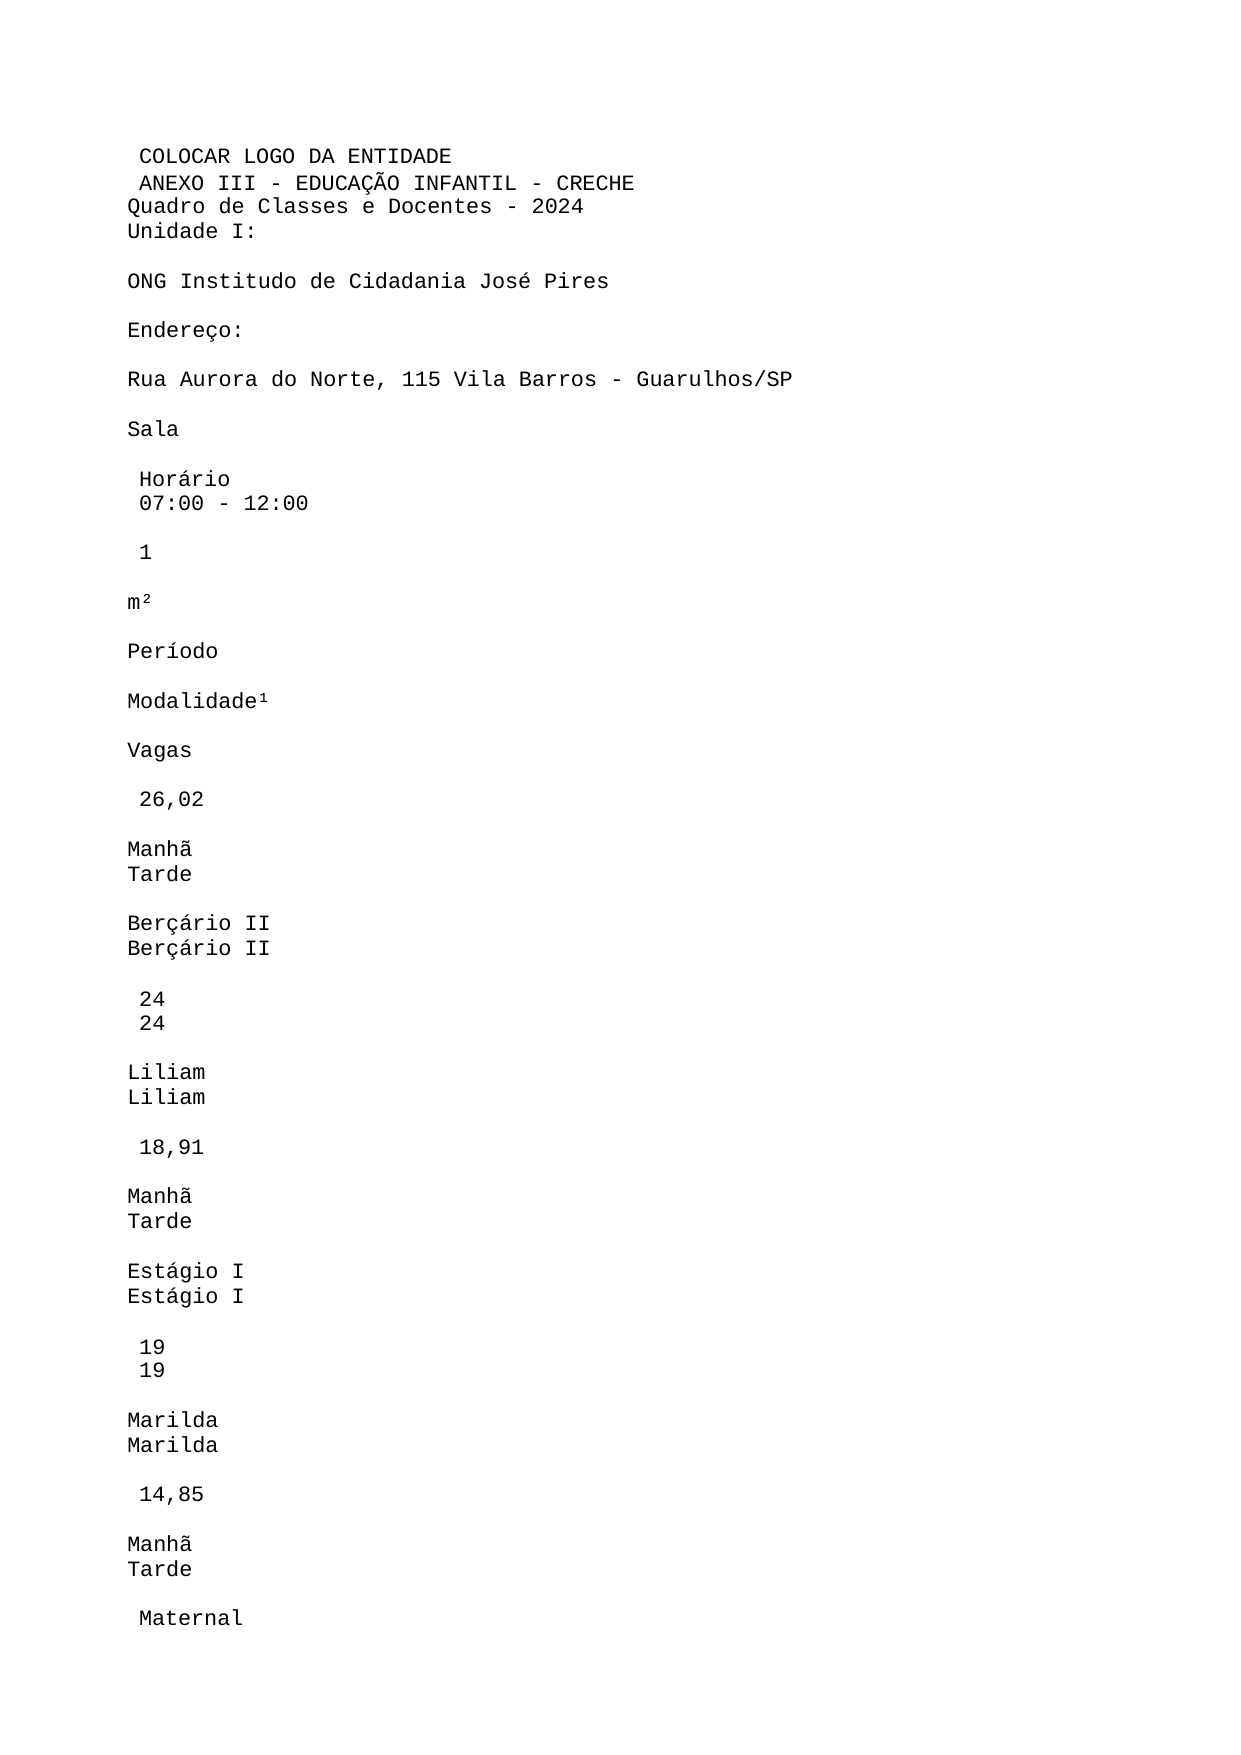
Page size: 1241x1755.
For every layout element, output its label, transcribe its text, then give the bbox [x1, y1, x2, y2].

text Estágio I Estágio I [127, 1260, 346, 1309]
text 26,02 [139, 788, 1066, 813]
text 24 [139, 1012, 1066, 1037]
text Quadro de Classes e Docentes - 2024 Unidade I: [127, 195, 632, 245]
text Manhã Tarde [127, 1533, 255, 1582]
text Liliam Liliam [127, 1061, 255, 1111]
text 19 [139, 1359, 1066, 1384]
text Manhã Tarde [127, 838, 255, 888]
text 18,91 [139, 1136, 1066, 1161]
text 14,85 [139, 1483, 1066, 1508]
text Marilda Marilda [127, 1409, 255, 1458]
text 24 [139, 987, 1066, 1012]
text 07:00 - 12:00 [139, 492, 1066, 517]
text ONG Institudo de Cidadania José Pires Endereço: [127, 270, 672, 344]
text 19 [139, 1334, 1066, 1359]
text Rua Aurora do Norte, 115 Vila Barros - Guarulhos/SP Sala [127, 368, 854, 443]
text Manhã Tarde [127, 1186, 255, 1235]
text Modalidade¹ Vagas [127, 690, 346, 764]
text ANEXO III - EDUCAÇÃO INFANTIL - CRECHE [139, 171, 1066, 195]
text Maternal [139, 1607, 1066, 1632]
text m² Período [127, 591, 255, 665]
text Berçário II Berçário II [127, 912, 346, 962]
text COLOCAR LOGO DA ENTIDADE [139, 146, 1066, 170]
text 1 [139, 541, 1066, 566]
text Horário [139, 467, 1066, 492]
